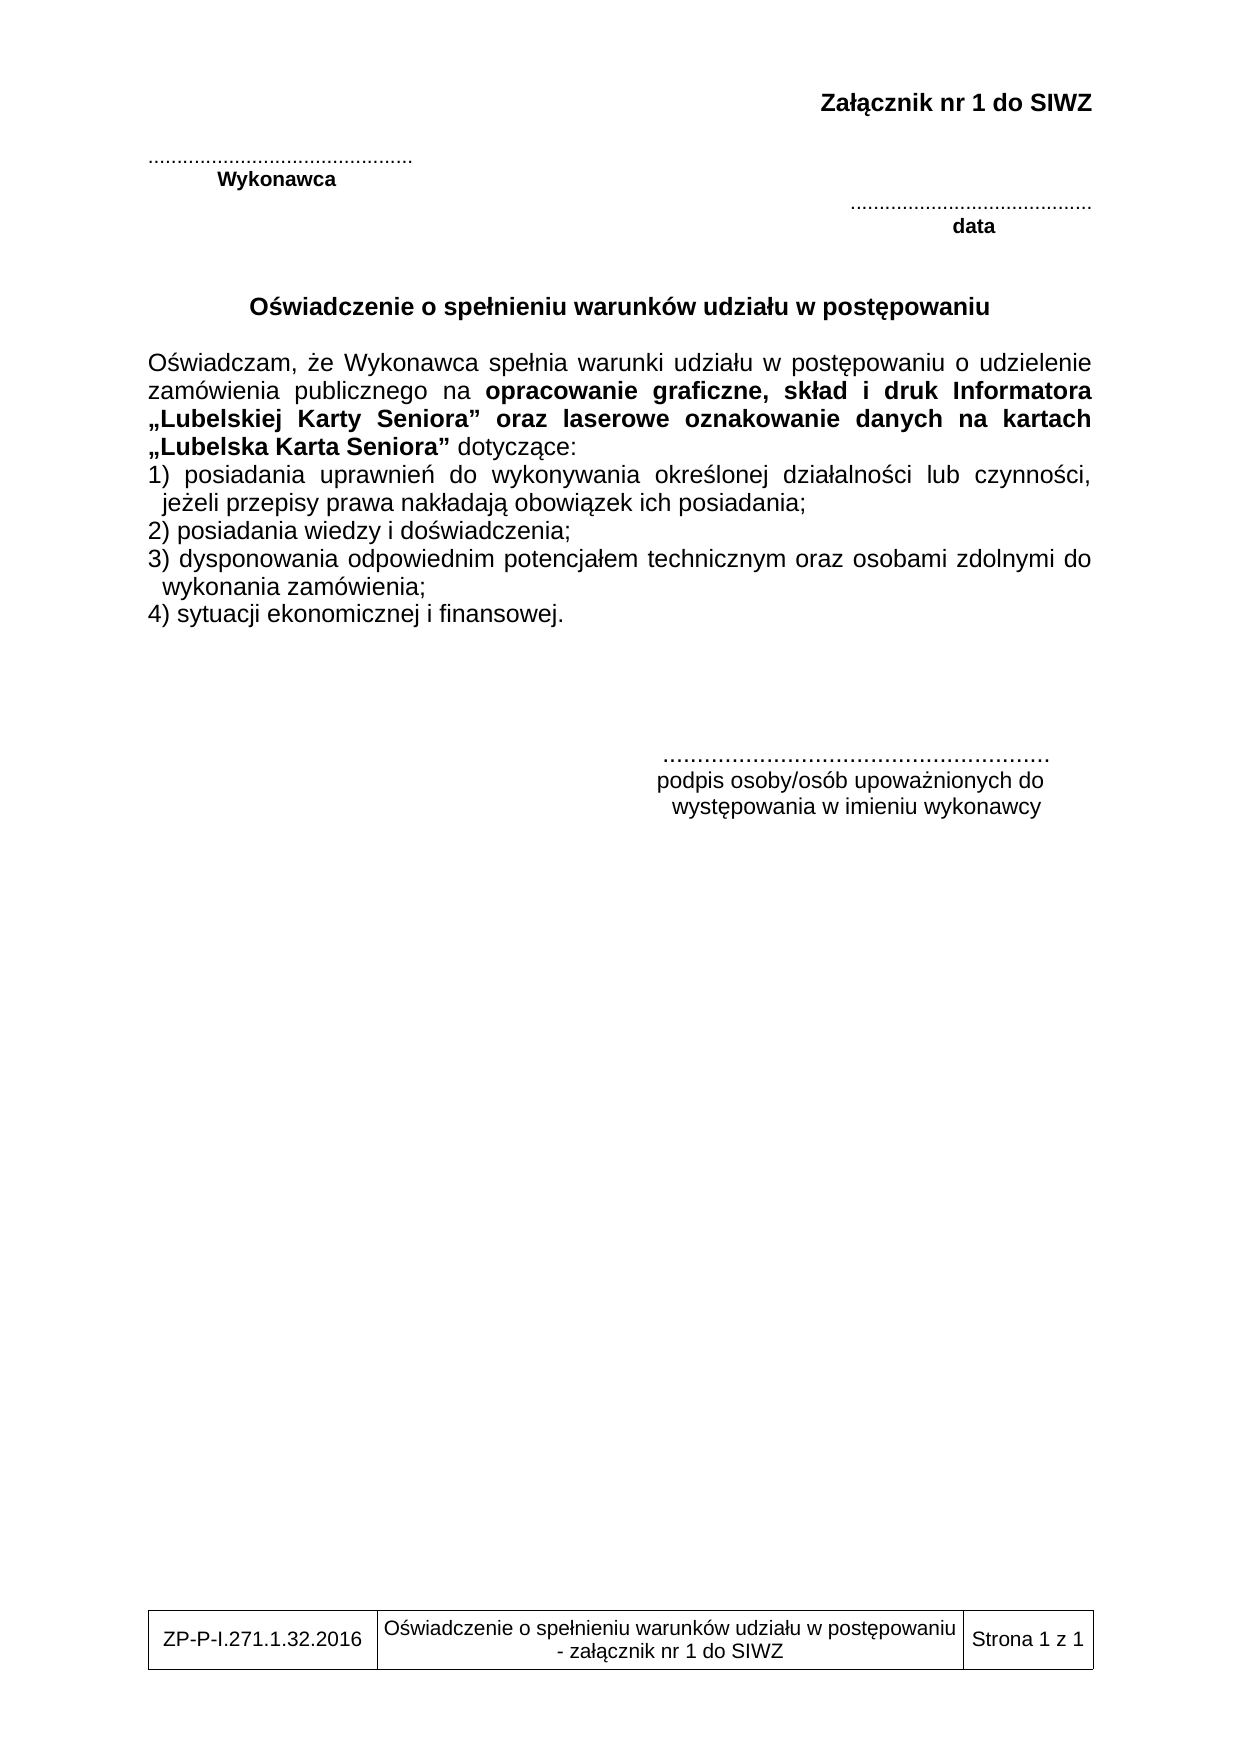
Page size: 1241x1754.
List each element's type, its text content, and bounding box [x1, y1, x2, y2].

text Oświadczenie o spełnieniu warunków udziału w postępowaniu [148, 293, 1093, 321]
subtitle Załącznik nr 1 do SIWZ [148, 89, 1093, 117]
text Oświadczam, że Wykonawca spełnia warunki udziału w postępowaniu o udzielenie zamówienia publicznego na opracowanie graficzne, skład i druk Informatora „Lubelskiej Karty Seniora” oraz laserowe oznakowanie danych na kartach „Lubelska Karta Seniora” dotyczące: [148, 349, 1093, 461]
text Wykonawca [148, 168, 1093, 191]
text podpis osoby/osób upoważnionych do [620, 768, 1093, 793]
text 2) posiadania wiedzy i doświadczenia; [148, 517, 1093, 544]
text 4) sytuacji ekonomicznej i finansowej. [148, 600, 1093, 628]
text 1) posiadania uprawnień do wykonywania określonej działalności lub czynności, jeżeli przepisy prawa nakładają obowiązek ich posiadania; [148, 461, 1093, 517]
text data [148, 214, 1093, 237]
text ........................................................ [620, 740, 1093, 768]
text 3) dysponowania odpowiednim potencjałem technicznym oraz osobami zdolnymi do wykonania zamówienia; [148, 544, 1093, 600]
text .............................................. [148, 144, 1093, 168]
text występowania w imieniu wykonawcy [620, 793, 1093, 819]
text .......................................... [148, 191, 1093, 214]
